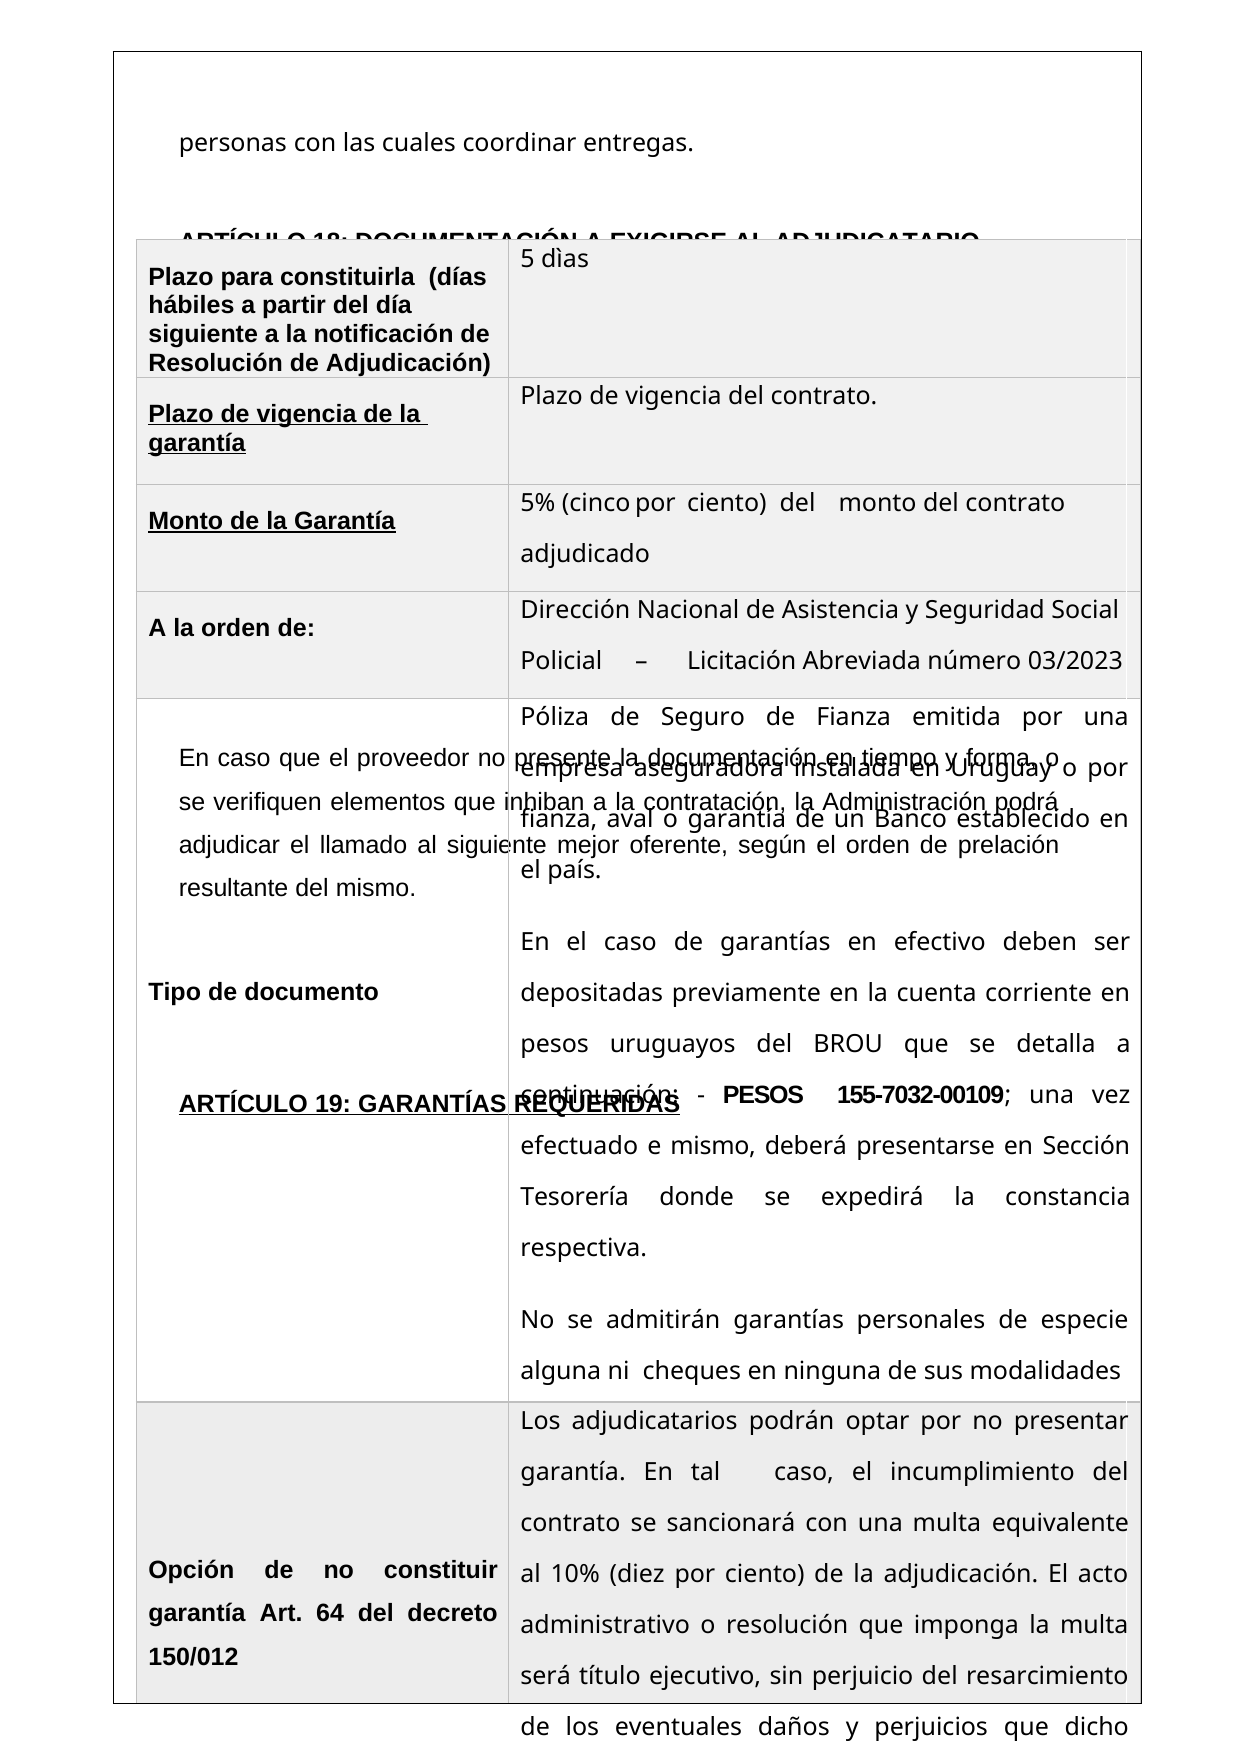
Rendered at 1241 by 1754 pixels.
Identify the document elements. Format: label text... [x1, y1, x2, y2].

table_cell [1127, 378, 1140, 484]
table_cell Opción de no constituir garantía Art. 64 del decreto 150/012 [137, 1403, 508, 1703]
table_cell Póliza de Seguro de Fianza emitida por una empresa aseguradora instalada en Uruguay o por fianza, aval o garantía de un Banco establecido en el país. En el caso de garantías en efectivo deben ser depositadas previamente en la cuenta corriente en pesos uruguayos del BROU que se detalla a continuación: - PESOS 155-7032-00109; una vez efectuado e mismo, deberá presentarse en Sección Tesorería donde se expedirá la constancia respectiva. No se admitirán garantías personales de especie alguna ni cheques en ninguna de sus modalidades [509, 699, 1126, 1401]
table_cell [1127, 699, 1140, 1401]
text Ausencia de elementos que inhiban su contratación y la existencia de sanciones según corresponda. [1142, 516, 1205, 601]
table_cell [114, 239, 136, 377]
table_cell Plazo de vigencia de la garantía [137, 378, 508, 484]
table_cell Dirección Nacional de Asistencia y Seguridad Social Policial – Licitación Abreviada número 03/2023 [509, 592, 1126, 698]
table_cell [1127, 240, 1140, 377]
table_cell [114, 591, 136, 1703]
subtitle ARTÍCULO 18: DOCUMENTACIÓN A EXIGIRSE AL ADJUDICATARIO [1142, 227, 1205, 256]
table_cell [1127, 1403, 1140, 1703]
table_cell Tipo de documento [137, 699, 508, 1401]
table_cell [114, 484, 136, 591]
text La Administración verificará en el RUPE: [1142, 313, 1205, 347]
subtitle ARTÍCULO 19: GARANTÍAS REQUERIDAS [1142, 1089, 1205, 1118]
text Certificado de origen (art. 7 Decreto 371/010) en caso de acogerse. [1142, 640, 1205, 669]
table_header [1127, 153, 1140, 239]
table_cell 5% (cinco por ciento) del monto del contrato adjudicado [509, 485, 1126, 591]
text personas con las cuales coordinar entregas. [178, 125, 1068, 153]
table_cell [114, 377, 136, 484]
table_cell [1127, 592, 1140, 698]
table_cell Los adjudicatarios podrán optar por no presentar garantía. En tal caso, el incumplimiento del contrato se sancionará con una multa equivalente al 10% (diez por ciento) de la adjudicación. El acto administrativo o resolución que imponga la multa será título ejecutivo, sin perjuicio del resarcimiento de los eventuales daños y perjuicios que dicho incumplimiento pueda haber causado a la Administración y la comunicación del hecho al Registro Único de Proveedores del Estado. [509, 1403, 1126, 1703]
table_cell A la orden de: [137, 592, 508, 698]
table_cell Plazo de vigencia del contrato. [509, 378, 1126, 484]
table_cell Monto de la Garantía [137, 485, 508, 591]
table_cell 5 dìas [509, 240, 1126, 377]
table_header [114, 153, 1126, 239]
table_cell [1127, 485, 1140, 591]
table_cell Plazo para constituirla (días hábiles a partir del día siguiente a la notificación de Resolución de Adjudicación) [137, 240, 508, 377]
